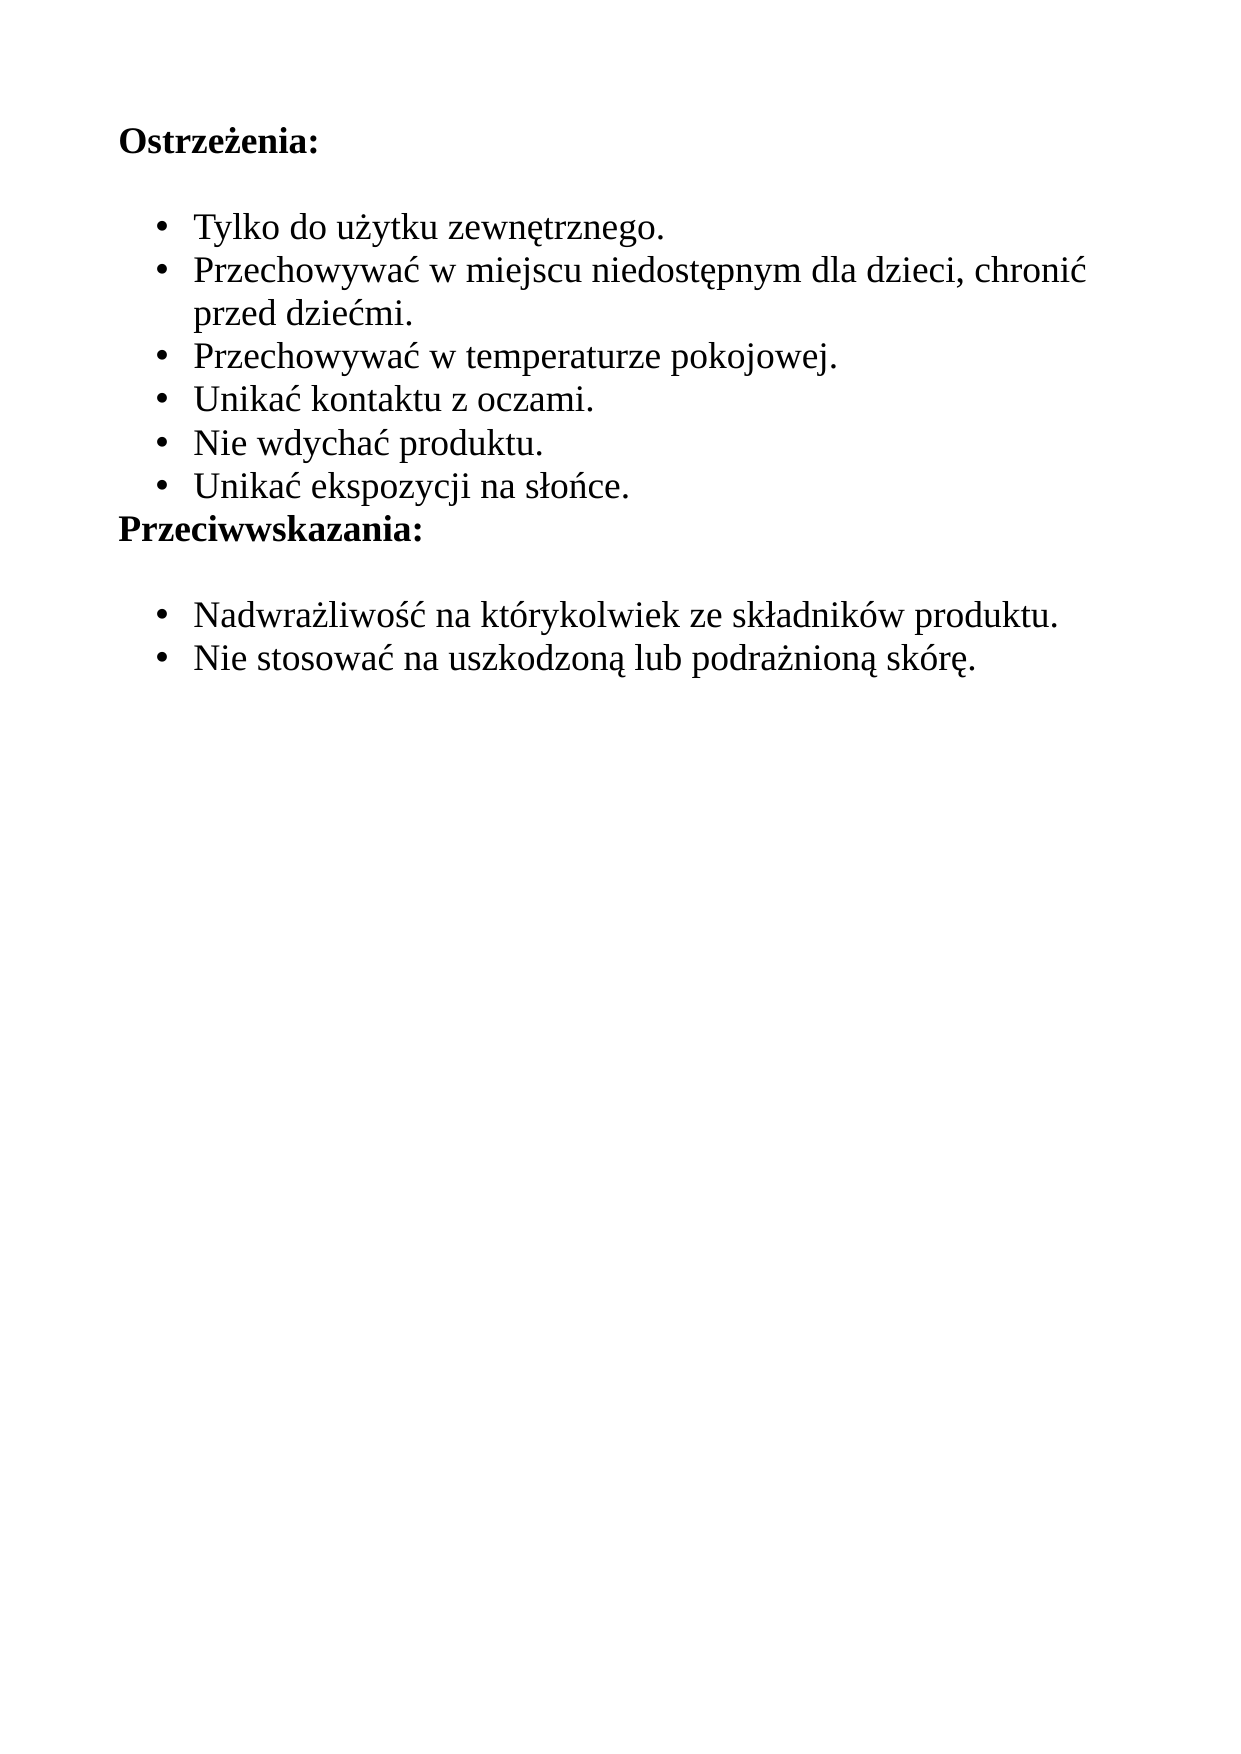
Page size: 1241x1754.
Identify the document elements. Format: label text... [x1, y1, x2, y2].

list Przechowywać w temperaturze pokojowej. [156, 334, 1122, 377]
text Przeciwwskazania: [118, 506, 1122, 549]
list Unikać kontaktu z oczami. [156, 377, 1122, 420]
list Przechowywać w miejscu niedostępnym dla dzieci, chronić przed dziećmi. [156, 247, 1122, 334]
list Nie stosować na uszkodzoną lub podrażnioną skórę. [156, 636, 1122, 679]
list Tylko do użytku zewnętrznego. [156, 204, 1122, 247]
list Unikać ekspozycji na słońce. [156, 463, 1122, 506]
list Nie wdychać produktu. [156, 420, 1122, 463]
list Nadwrażliwość na którykolwiek ze składników produktu. [156, 592, 1122, 636]
text Ostrzeżenia: [118, 118, 1122, 161]
